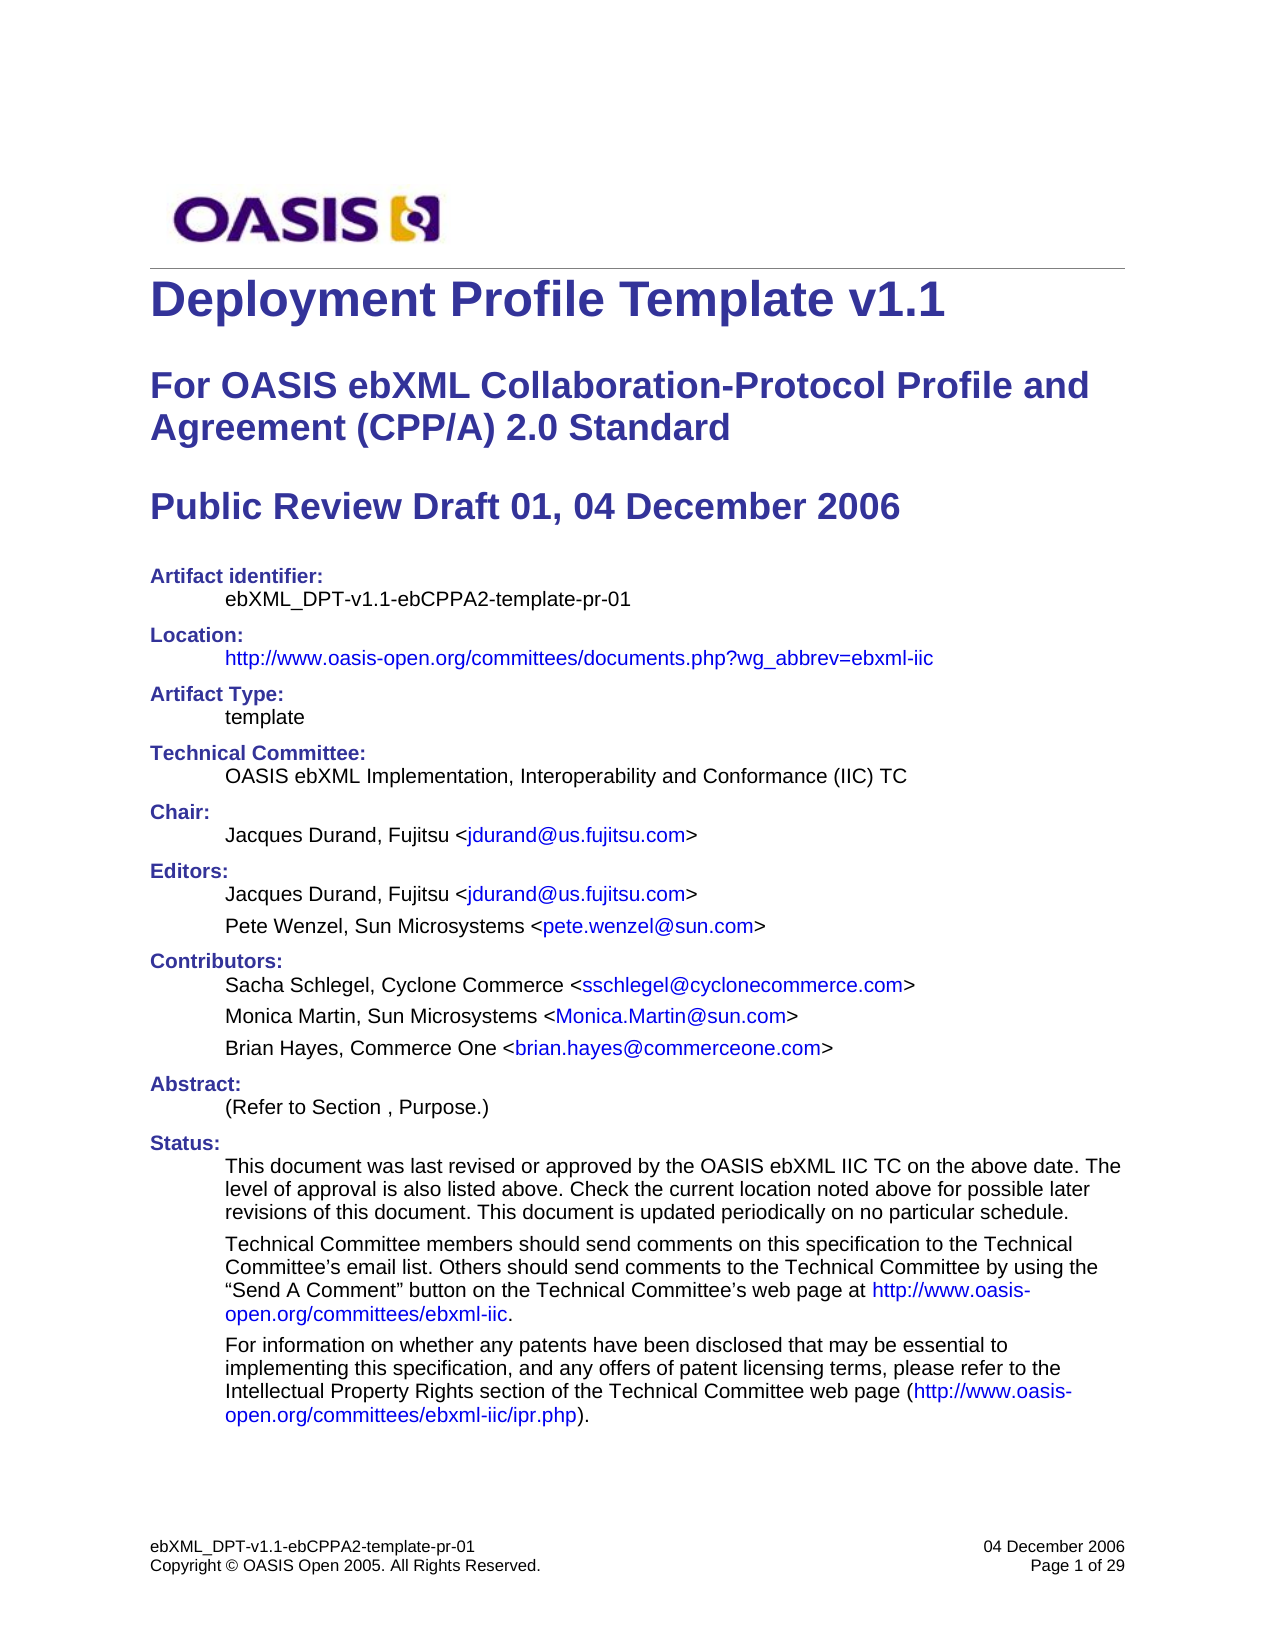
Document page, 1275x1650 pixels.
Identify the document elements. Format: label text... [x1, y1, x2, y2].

title Pete Wenzel, Sun Microsystems <pete.wenzel@sun.com> [225, 914, 1125, 938]
title Status: [150, 1131, 1125, 1154]
title template [225, 706, 1125, 729]
title Brian Hayes, Commerce One <brian.hayes@commerceone.com> [225, 1036, 1125, 1060]
title Contributors: [150, 950, 1125, 973]
title Abstract: [150, 1072, 1125, 1095]
title Artifact Type: [150, 683, 1125, 706]
title Artifact identifier: [150, 565, 1125, 588]
title Monica Martin, Sun Microsystems <Monica.Martin@sun.com> [225, 1005, 1125, 1028]
title Sacha Schlegel, Cyclone Commerce <sschlegel@cyclonecommerce.com> [225, 973, 1125, 997]
subtitle Deployment Profile Template v1.1 [150, 269, 1125, 327]
title (Refer to Section , Purpose.) [225, 1095, 1125, 1119]
subtitle Public Review Draft 01, 04 December 2006 [150, 482, 1125, 527]
title Jacques Durand, Fujitsu <jdurand@us.fujitsu.com> [225, 883, 1125, 906]
title Technical Committee: [150, 742, 1125, 765]
title Editors: [150, 859, 1125, 883]
title This document was last revised or approved by the OASIS ebXML IIC TC on the above date. The level of approval is also listed above. Check the current location noted above for possible later revisions of this document. This document is updated periodically on no particular schedule. [225, 1154, 1125, 1224]
title http://www.oasis-open.org/committees/documents.php?wg_abbrev=ebxml-iic [225, 647, 1125, 670]
subtitle For OASIS ebXML Collaboration-Protocol Profile and Agreement (CPP/A) 2.0 Standard [150, 361, 1125, 448]
title Location: [150, 624, 1125, 647]
text Jacques Durand, Fujitsu <jdurand@us.fujitsu.com> [225, 824, 1125, 847]
title ebXML_DPT-v1.1-ebCPPA2-template-pr-01 [225, 588, 1125, 611]
picture [166, 184, 451, 251]
title Chair: [150, 801, 1125, 824]
title Technical Committee members should send comments on this specification to the Technical Committee’s email list. Others should send comments to the Technical Committee by using the “Send A Comment” button on the Technical Committee’s web page at http://www.oasis-open.org/committees/ebxml-iic. [225, 1232, 1125, 1325]
title OASIS ebXML Implementation, Interoperability and Conformance (IIC) TC [225, 765, 1125, 788]
title For information on whether any patents have been disclosed that may be essential to implementing this specification, and any offers of patent licensing terms, please refer to the Intellectual Property Rights section of the Technical Committee web page (http://www.oasis-open.org/committees/ebxml-iic/ipr.php). [225, 1334, 1125, 1427]
